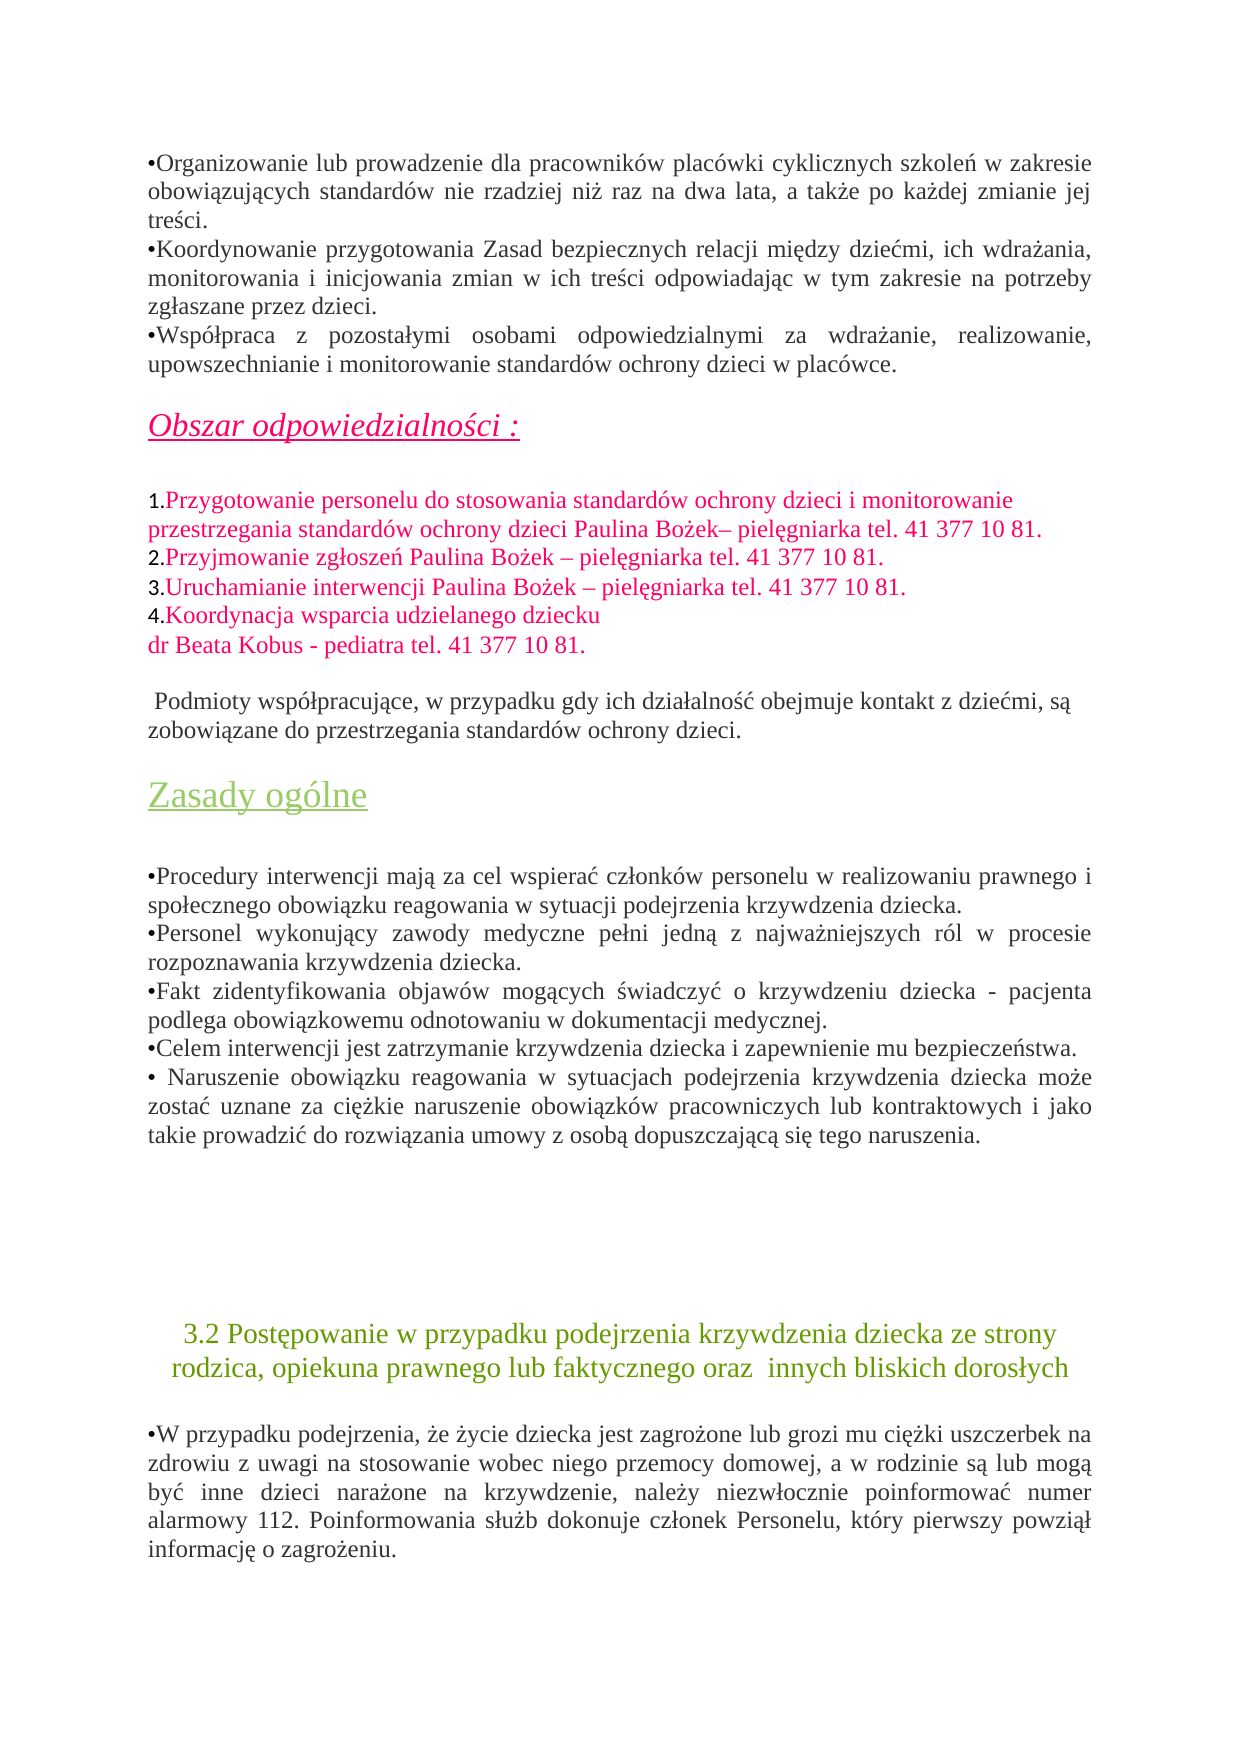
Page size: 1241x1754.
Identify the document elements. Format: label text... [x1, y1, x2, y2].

text Zasady ogólne [148, 772, 1093, 815]
list Przyjmowanie zgłoszeń Paulina Bożek – pielęgniarka tel. 41 377 10 81. [148, 542, 1093, 572]
list Fakt zidentyfikowania objawów mogących świadczyć o krzywdzeniu dziecka - pacjenta podlega obowiązkowemu odnotowaniu w dokumentacji medycznej. [148, 976, 1093, 1033]
list Przygotowanie personelu do stosowania standardów ochrony dzieci i monitorowanie przestrzegania standardów ochrony dzieci Paulina Bożek– pielęgniarka tel. 41 377 10 81. [148, 485, 1093, 542]
list Koordynacja wsparcia udzielanego dziecku [148, 601, 1093, 630]
list Celem interwencji jest zatrzymanie krzywdzenia dziecka i zapewnienie mu bezpieczeństwa. [148, 1033, 1093, 1062]
list Współpraca z pozostałymi osobami odpowiedzialnymi za wdrażanie, realizowanie, upowszechnianie i monitorowanie standardów ochrony dzieci w placówce. [148, 320, 1093, 378]
text Podmioty współpracujące, w przypadku gdy ich działalność obejmuje kontakt z dziećmi, są zobowiązane do przestrzegania standardów ochrony dzieci. [148, 686, 1093, 744]
list Uruchamianie interwencji Paulina Bożek – pielęgniarka tel. 41 377 10 81. [148, 572, 1093, 601]
text dr Beata Kobus - pediatra tel. 41 377 10 81. [148, 630, 1093, 658]
list Personel wykonujący zawody medyczne pełni jedną z najważniejszych ról w procesie rozpoznawania krzywdzenia dziecka. [148, 918, 1093, 976]
text 3.2 Postępowanie w przypadku podejrzenia krzywdzenia dziecka ze strony rodzica, opiekuna prawnego lub faktycznego oraz innych bliskich dorosłych [148, 1317, 1093, 1384]
text Obszar odpowiedzialności : [148, 406, 1093, 444]
list Naruszenie obowiązku reagowania w sytuacjach podejrzenia krzywdzenia dziecka może zostać uznane za ciężkie naruszenie obowiązków pracowniczych lub kontraktowych i jako takie prowadzić do rozwiązania umowy z osobą dopuszczającą się tego naruszenia. [148, 1062, 1093, 1148]
list Procedury interwencji mają za cel wspierać członków personelu w realizowaniu prawnego i społecznego obowiązku reagowania w sytuacji podejrzenia krzywdzenia dziecka. [148, 861, 1093, 918]
list Koordynowanie przygotowania Zasad bezpiecznych relacji między dziećmi, ich wdrażania, monitorowania i inicjowania zmian w ich treści odpowiadając w tym zakresie na potrzeby zgłaszane przez dzieci. [148, 234, 1093, 320]
list W przypadku podejrzenia, że życie dziecka jest zagrożone lub grozi mu ciężki uszczerbek na zdrowiu z uwagi na stosowanie wobec niego przemocy domowej, a w rodzinie są lub mogą być inne dzieci narażone na krzywdzenie, należy niezwłocznie poinformować numer alarmowy 112. Poinformowania służb dokonuje członek Personelu, który pierwszy powziął informację o zagrożeniu. [148, 1419, 1093, 1563]
list Organizowanie lub prowadzenie dla pracowników placówki cyklicznych szkoleń w zakresie obowiązujących standardów nie rzadziej niż raz na dwa lata, a także po każdej zmianie jej treści. [148, 148, 1093, 234]
